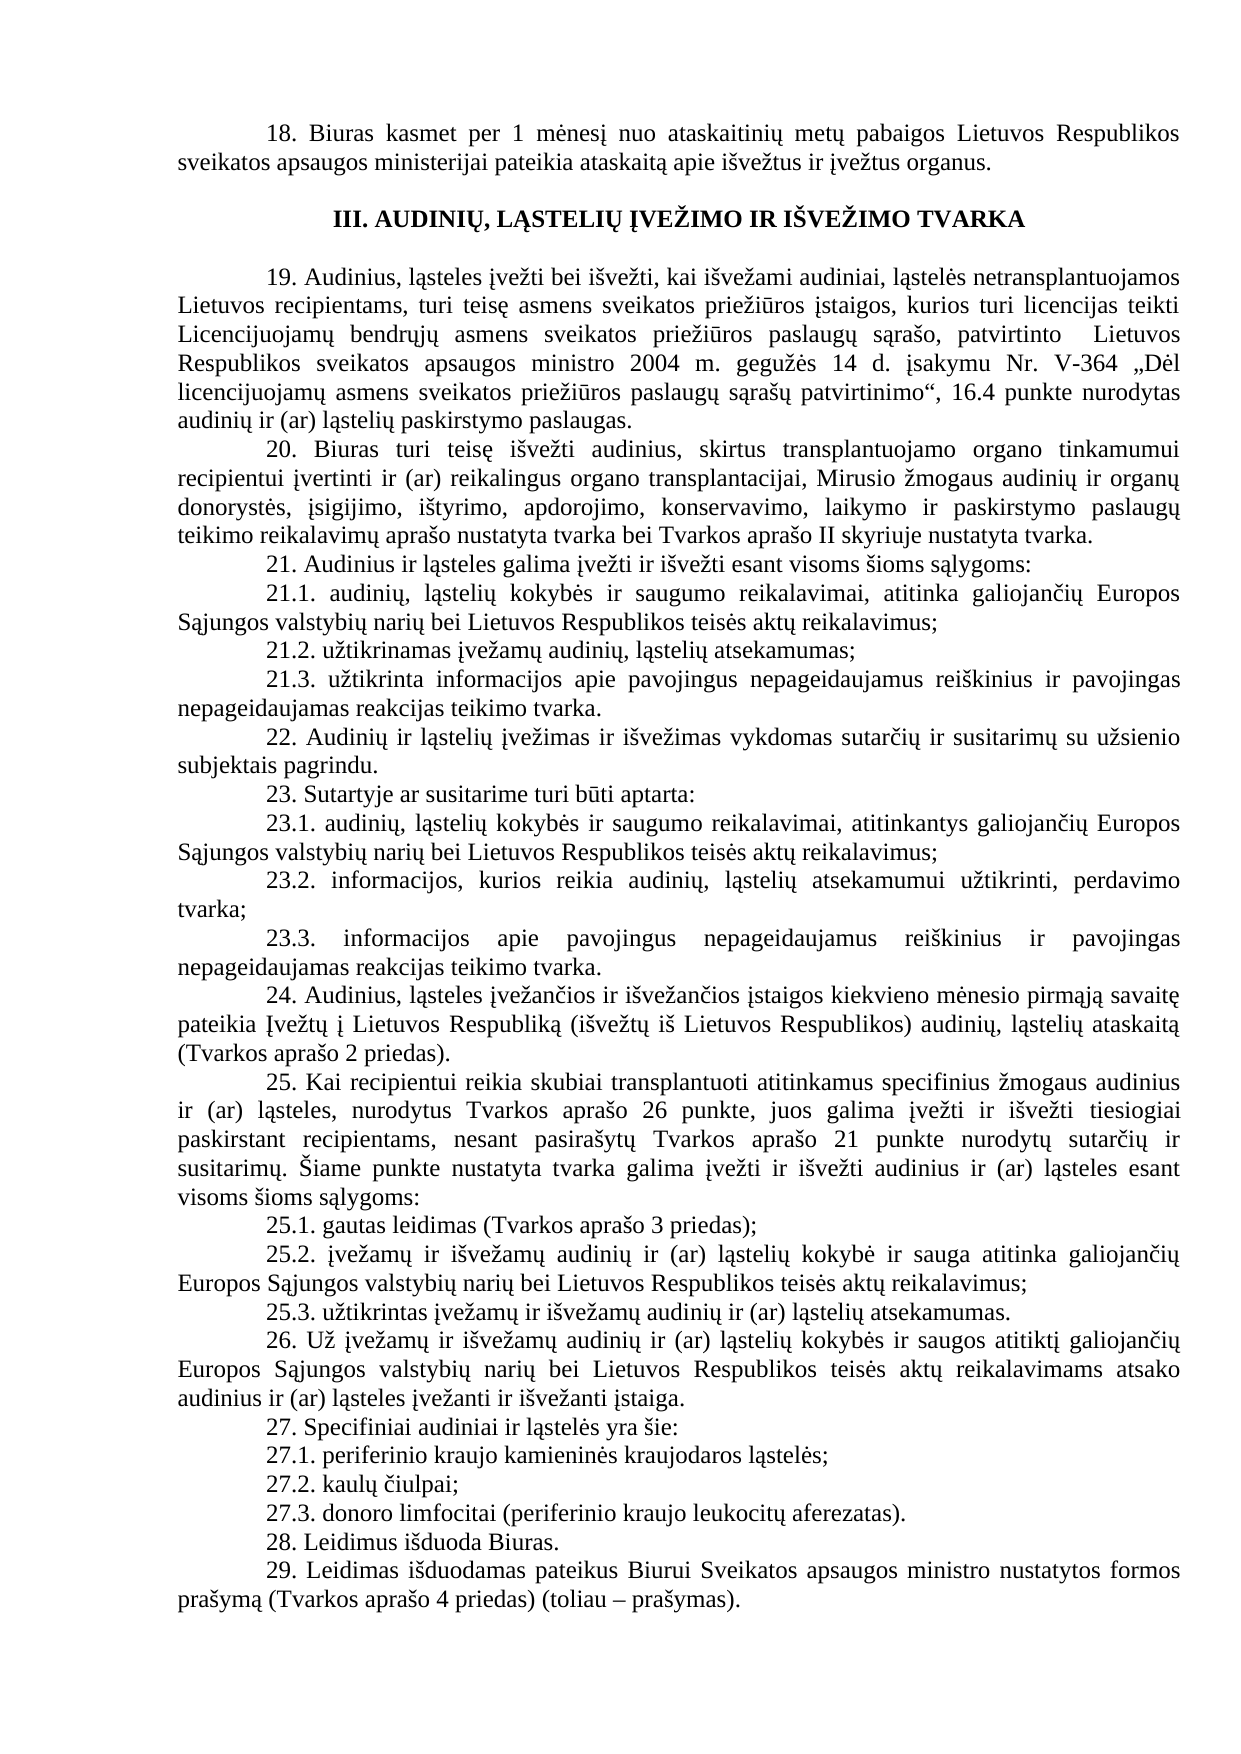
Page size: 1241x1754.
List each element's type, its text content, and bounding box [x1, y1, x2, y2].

text 27.2. kaulų čiulpai; [177, 1469, 1181, 1498]
text 22. Audinių ir ląstelių įvežimas ir išvežimas vykdomas sutarčių ir susitarimų su užsienio subjektais pagrindu. [177, 722, 1181, 779]
text 19. Audinius, ląsteles įvežti bei išvežti, kai išvežami audiniai, ląstelės netransplantuojamos Lietuvos recipientams, turi teisę asmens sveikatos priežiūros įstaigos, kurios turi licencijas teikti Licencijuojamų bendrųjų asmens sveikatos priežiūros paslaugų sąrašo, patvirtinto Lietuvos Respublikos sveikatos apsaugos ministro 2004 m. gegužės 14 d. įsakymu Nr. V-364 „Dėl licencijuojamų asmens sveikatos priežiūros paslaugų sąrašų patvirtinimo“, 16.4 punkte nurodytas audinių ir (ar) ląstelių paskirstymo paslaugas. [177, 262, 1181, 434]
text 27. Specifiniai audiniai ir ląstelės yra šie: [177, 1412, 1181, 1441]
text 26. Už įvežamų ir išvežamų audinių ir (ar) ląstelių kokybės ir saugos atitiktį galiojančių Europos Sąjungos valstybių narių bei Lietuvos Respublikos teisės aktų reikalavimams atsako audinius ir (ar) ląsteles įvežanti ir išvežanti įstaiga. [177, 1326, 1181, 1412]
text 27.3. donoro limfocitai (periferinio kraujo leukocitų aferezatas). [177, 1498, 1181, 1527]
text 18. Biuras kasmet per 1 mėnesį nuo ataskaitinių metų pabaigos Lietuvos Respublikos sveikatos apsaugos ministerijai pateikia ataskaitą apie išvežtus ir įvežtus organus. [177, 118, 1181, 176]
text 25.2. įvežamų ir išvežamų audinių ir (ar) ląstelių kokybė ir sauga atitinka galiojančių Europos Sąjungos valstybių narių bei Lietuvos Respublikos teisės aktų reikalavimus; [177, 1239, 1181, 1297]
text 21.2. užtikrinamas įvežamų audinių, ląstelių atsekamumas; [177, 636, 1181, 664]
text 21.3. užtikrinta informacijos apie pavojingus nepageidaujamus reiškinius ir pavojingas nepageidaujamas reakcijas teikimo tvarka. [177, 664, 1181, 722]
text 23.3. informacijos apie pavojingus nepageidaujamus reiškinius ir pavojingas nepageidaujamas reakcijas teikimo tvarka. [177, 923, 1181, 981]
text 24. Audinius, ląsteles įvežančios ir išvežančios įstaigos kiekvieno mėnesio pirmąją savaitę pateikia Įvežtų į Lietuvos Respubliką (išvežtų iš Lietuvos Respublikos) audinių, ląstelių ataskaitą (Tvarkos aprašo 2 priedas). [177, 981, 1181, 1067]
text 25.3. užtikrintas įvežamų ir išvežamų audinių ir (ar) ląstelių atsekamumas. [177, 1297, 1181, 1326]
text 29. Leidimas išduodamas pateikus Biurui Sveikatos apsaugos ministro nustatytos formos prašymą (Tvarkos aprašo 4 priedas) (toliau – prašymas). [177, 1556, 1181, 1613]
text 25.1. gautas leidimas (Tvarkos aprašo 3 priedas); [177, 1211, 1181, 1239]
text 23. Sutartyje ar susitarime turi būti aptarta: [177, 779, 1181, 808]
text 23.1. audinių, ląstelių kokybės ir saugumo reikalavimai, atitinkantys galiojančių Europos Sąjungos valstybių narių bei Lietuvos Respublikos teisės aktų reikalavimus; [177, 808, 1181, 866]
text 27.1. periferinio kraujo kamieninės kraujodaros ląstelės; [177, 1441, 1181, 1469]
text 21.1. audinių, ląstelių kokybės ir saugumo reikalavimai, atitinka galiojančių Europos Sąjungos valstybių narių bei Lietuvos Respublikos teisės aktų reikalavimus; [177, 578, 1181, 636]
text 20. Biuras turi teisę išvežti audinius, skirtus transplantuojamo organo tinkamumui recipientui įvertinti ir (ar) reikalingus organo transplantacijai, Mirusio žmogaus audinių ir organų donorystės, įsigijimo, ištyrimo, apdorojimo, konservavimo, laikymo ir paskirstymo paslaugų teikimo reikalavimų aprašo nustatyta tvarka bei Tvarkos aprašo II skyriuje nustatyta tvarka. [177, 434, 1181, 549]
text 23.2. informacijos, kurios reikia audinių, ląstelių atsekamumui užtikrinti, perdavimo tvarka; [177, 866, 1181, 923]
text 21. Audinius ir ląsteles galima įvežti ir išvežti esant visoms šioms sąlygoms: [177, 549, 1181, 578]
text 25. Kai recipientui reikia skubiai transplantuoti atitinkamus specifinius žmogaus audinius ir (ar) ląsteles, nurodytus Tvarkos aprašo 26 punkte, juos galima įvežti ir išvežti tiesiogiai paskirstant recipientams, nesant pasirašytų Tvarkos aprašo 21 punkte nurodytų sutarčių ir susitarimų. Šiame punkte nustatyta tvarka galima įvežti ir išvežti audinius ir (ar) ląsteles esant visoms šioms sąlygoms: [177, 1067, 1181, 1211]
text 28. Leidimus išduoda Biuras. [177, 1527, 1181, 1556]
text III. AUDINIŲ, LĄSTELIŲ ĮVEŽIMO IR IŠVEŽIMO tVARKA [177, 204, 1181, 233]
